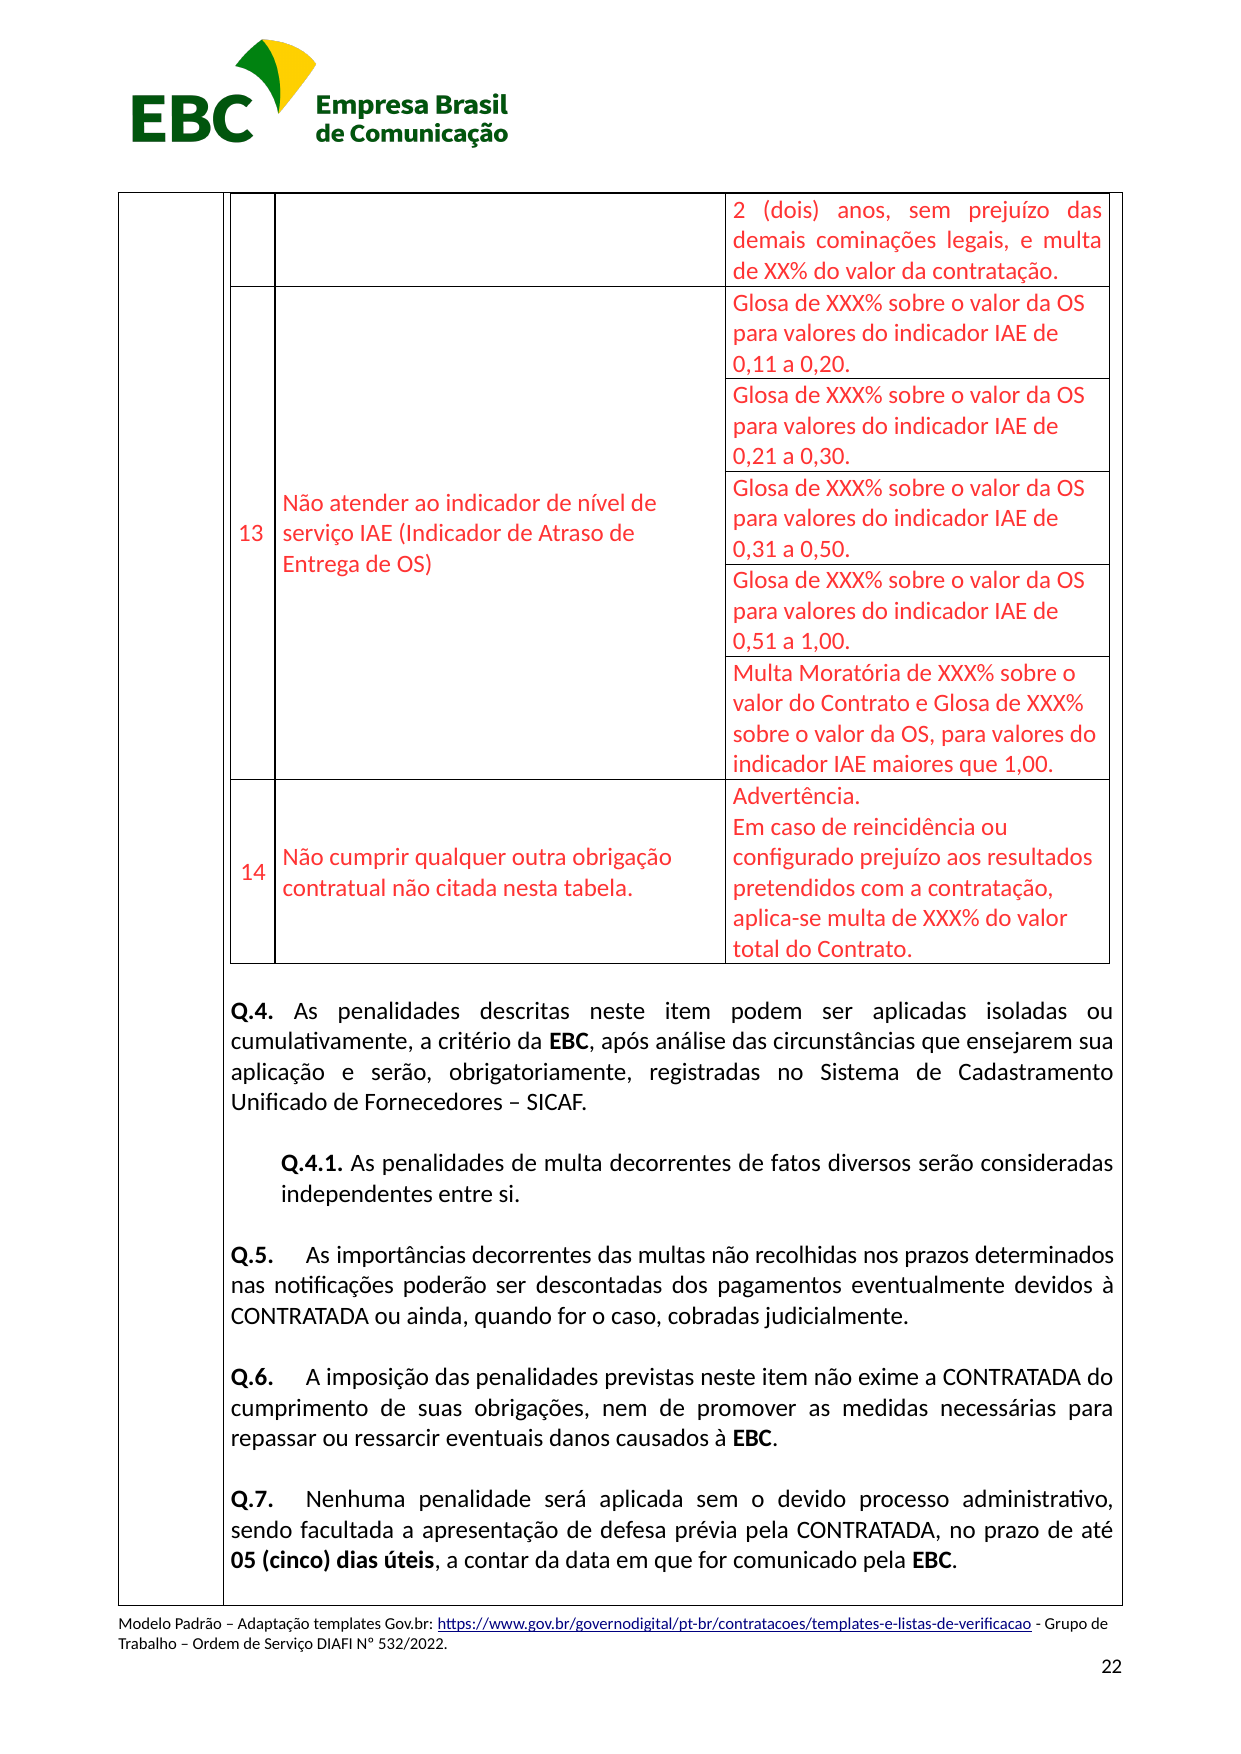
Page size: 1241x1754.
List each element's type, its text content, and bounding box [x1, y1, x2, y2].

table_cell Não cumprir qualquer outra obrigação contratual não citada nesta tabela. [276, 780, 725, 963]
table_header Q.4. As penalidades descritas neste item podem ser aplicadas isoladas ou cumulativamente, a critério da EBC, após análise das circunstâncias que ensejarem sua aplicação e serão, obrigatoriamente, registradas no Sistema de Cadastramento Unificado de Fornecedores – SICAF. Q.4.1. As penalidades de multa decorrentes de fatos diversos serão consideradas independentes entre si. Q.5. As importâncias decorrentes das multas não recolhidas nos prazos determinados nas notificações poderão ser descontadas dos pagamentos eventualmente devidos à CONTRATADA ou ainda, quando for o caso, cobradas judicialmente. Q.6. A imposição das penalidades previstas neste item não exime a CONTRATADA do cumprimento de suas obrigações, nem de promover as medidas necessárias para repassar ou ressarcir eventuais danos causados à EBC. Q.7. Nenhuma penalidade será aplicada sem o devido processo administrativo, sendo facultada a apresentação de defesa prévia pela CONTRATADA, no prazo de até 05 (cinco) dias úteis, a contar da data em que for comunicado pela EBC. [224, 193, 1122, 1605]
table_cell Multa Moratória de XXX% sobre o valor do Contrato e Glosa de XXX% sobre o valor da OS, para valores do indicador IAE maiores que 1,00. [726, 657, 1109, 779]
table_cell [276, 194, 725, 286]
table_cell Glosa de XXX% sobre o valor da OS para valores do indicador IAE de 0,51 a 1,00. [726, 565, 1109, 656]
table_header [119, 193, 223, 1605]
table_cell 2 (dois) anos, sem prejuízo das demais cominações legais, e multa de XX% do valor da contratação. [726, 194, 1109, 286]
table_cell Glosa de XXX% sobre o valor da OS para valores do indicador IAE de 0,31 a 0,50. [726, 472, 1109, 563]
table_cell 13 [231, 287, 274, 779]
table_cell Advertência. Em caso de reincidência ou configurado prejuízo aos resultados pretendidos com a contratação, aplica-se multa de XXX% do valor total do Contrato. [726, 780, 1109, 963]
table_cell Glosa de XXX% sobre o valor da OS para valores do indicador IAE de 0,21 a 0,30. [726, 379, 1109, 471]
table_cell 14 [231, 780, 274, 963]
table_cell [231, 194, 274, 286]
table_cell Glosa de XXX% sobre o valor da OS para valores do indicador IAE de 0,11 a 0,20. [726, 287, 1109, 378]
table_cell Não atender ao indicador de nível de serviço IAE (Indicador de Atraso de Entrega de OS) [276, 287, 725, 779]
